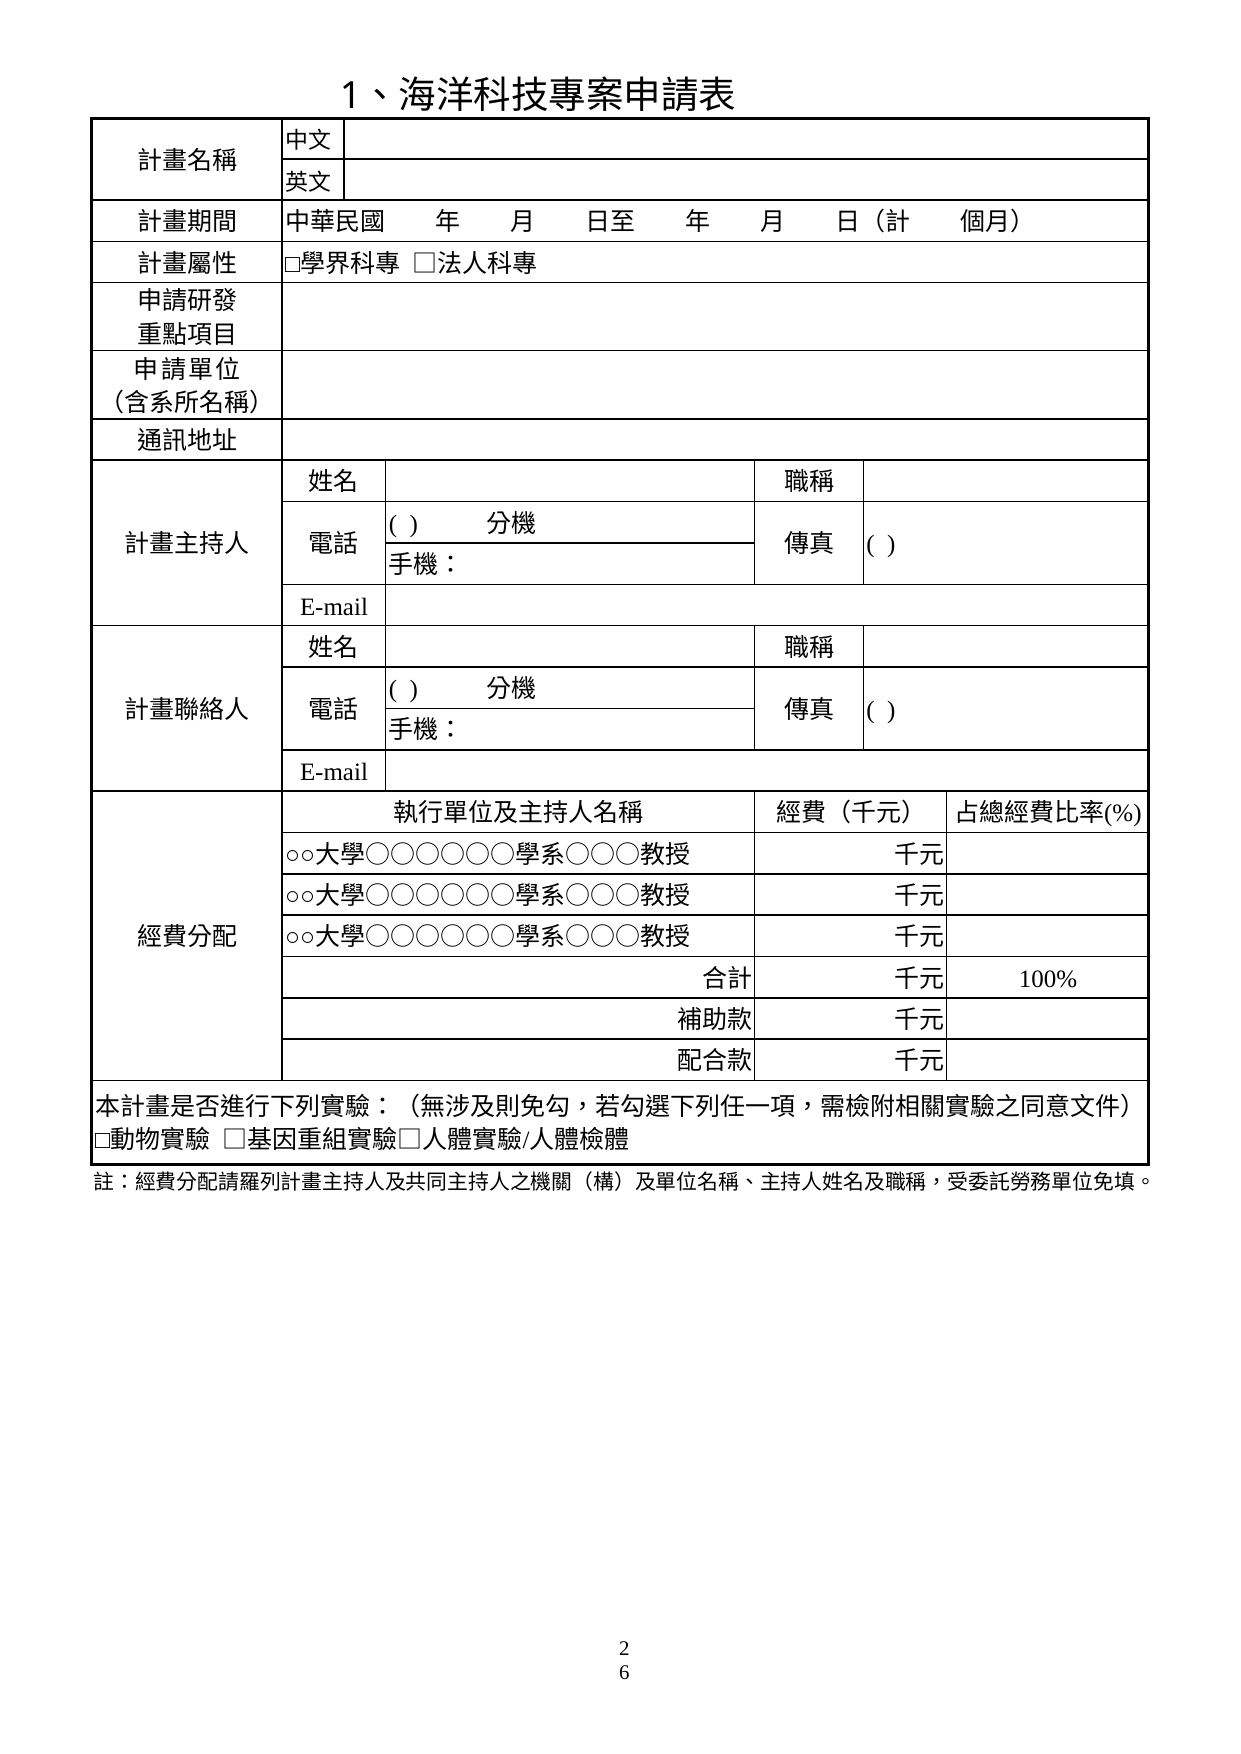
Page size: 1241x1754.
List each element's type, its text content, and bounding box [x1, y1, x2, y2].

table_cell 手機： [386, 709, 754, 749]
table_cell 執行單位及主持人名稱 [283, 792, 754, 832]
table_cell 英文 [283, 160, 343, 199]
table_cell 傳真 [755, 502, 863, 583]
table_cell [947, 833, 1147, 873]
table_cell ( ) [864, 668, 1147, 749]
table_cell 合計 [283, 957, 754, 997]
table_cell [386, 461, 754, 501]
table_cell 計畫期間 [93, 201, 281, 241]
table_cell 計畫聯絡人 [93, 626, 281, 790]
table_cell 千元 [755, 875, 946, 914]
table_cell [864, 626, 1147, 666]
table_cell 千元 [755, 999, 946, 1038]
table_cell [947, 875, 1147, 914]
table_cell ○○大學○○○○○○學系○○○教授 [283, 833, 754, 873]
table_header 中文 [283, 120, 343, 158]
table_cell 經費（千元） [755, 792, 946, 832]
table_cell 千元 [755, 1040, 946, 1080]
table_cell 中華民國 年 月 日至 年 月 日（計 個月） [283, 201, 1147, 241]
table_cell [864, 461, 1147, 501]
table_cell 補助款 [283, 999, 754, 1038]
table_header 計畫名稱 [93, 120, 281, 199]
table_cell 經費分配 [93, 792, 281, 1080]
table_cell E-mail [283, 585, 385, 625]
table_cell ○○大學○○○○○○學系○○○教授 [283, 875, 754, 914]
table_cell ( ) 分機 [386, 502, 754, 542]
table_cell [386, 626, 754, 666]
table_cell [345, 160, 1147, 199]
table_cell 手機： [386, 544, 754, 583]
table_cell 職稱 [755, 461, 863, 501]
table_cell [386, 751, 1147, 790]
table_cell [283, 420, 1147, 459]
table_cell 千元 [755, 957, 946, 997]
table_header [345, 120, 1147, 158]
table_cell 申請單位 （含系所名稱） [93, 351, 281, 418]
table_cell 電話 [283, 502, 385, 583]
table_cell 千元 [755, 833, 946, 873]
table_cell 傳真 [755, 668, 863, 749]
table_cell ( ) 分機 [386, 668, 754, 707]
table_cell 計畫屬性 [93, 242, 281, 282]
table_cell [386, 585, 1147, 625]
table_cell 配合款 [283, 1040, 754, 1080]
table_cell [947, 999, 1147, 1038]
table_cell 本計畫是否進行下列實驗：（無涉及則免勾，若勾選下列任一項，需檢附相關實驗之同意文件） □動物實驗 □基因重組實驗□人體實驗/人體檢體 [93, 1081, 1147, 1162]
table_cell 職稱 [755, 626, 863, 666]
table_cell □學界科專 □法人科專 [283, 242, 1147, 282]
table_cell 申請研發 重點項目 [93, 283, 281, 350]
table_cell 姓名 [283, 461, 385, 501]
table_cell ( ) [864, 502, 1147, 583]
table_cell [947, 916, 1147, 956]
table_cell 100% [947, 957, 1147, 997]
table_cell [283, 351, 1147, 418]
table_cell ○○大學○○○○○○學系○○○教授 [283, 916, 754, 956]
table_cell [283, 283, 1147, 350]
table_cell 通訊地址 [93, 420, 281, 459]
table_cell 電話 [283, 668, 385, 749]
text 註：經費分配請羅列計畫主持人及共同主持人之機關（構）及單位名稱、主持人姓名及職稱，受委託勞務單位免填。 [93, 1166, 1147, 1196]
table_cell E-mail [283, 751, 385, 790]
table_cell 千元 [755, 916, 946, 956]
table_cell 計畫主持人 [93, 461, 281, 625]
table_cell [947, 1040, 1147, 1080]
list 海洋科技專案申請表 [0, 75, 1122, 117]
table_cell 占總經費比率(%) [947, 792, 1147, 832]
table_cell 姓名 [283, 626, 385, 666]
